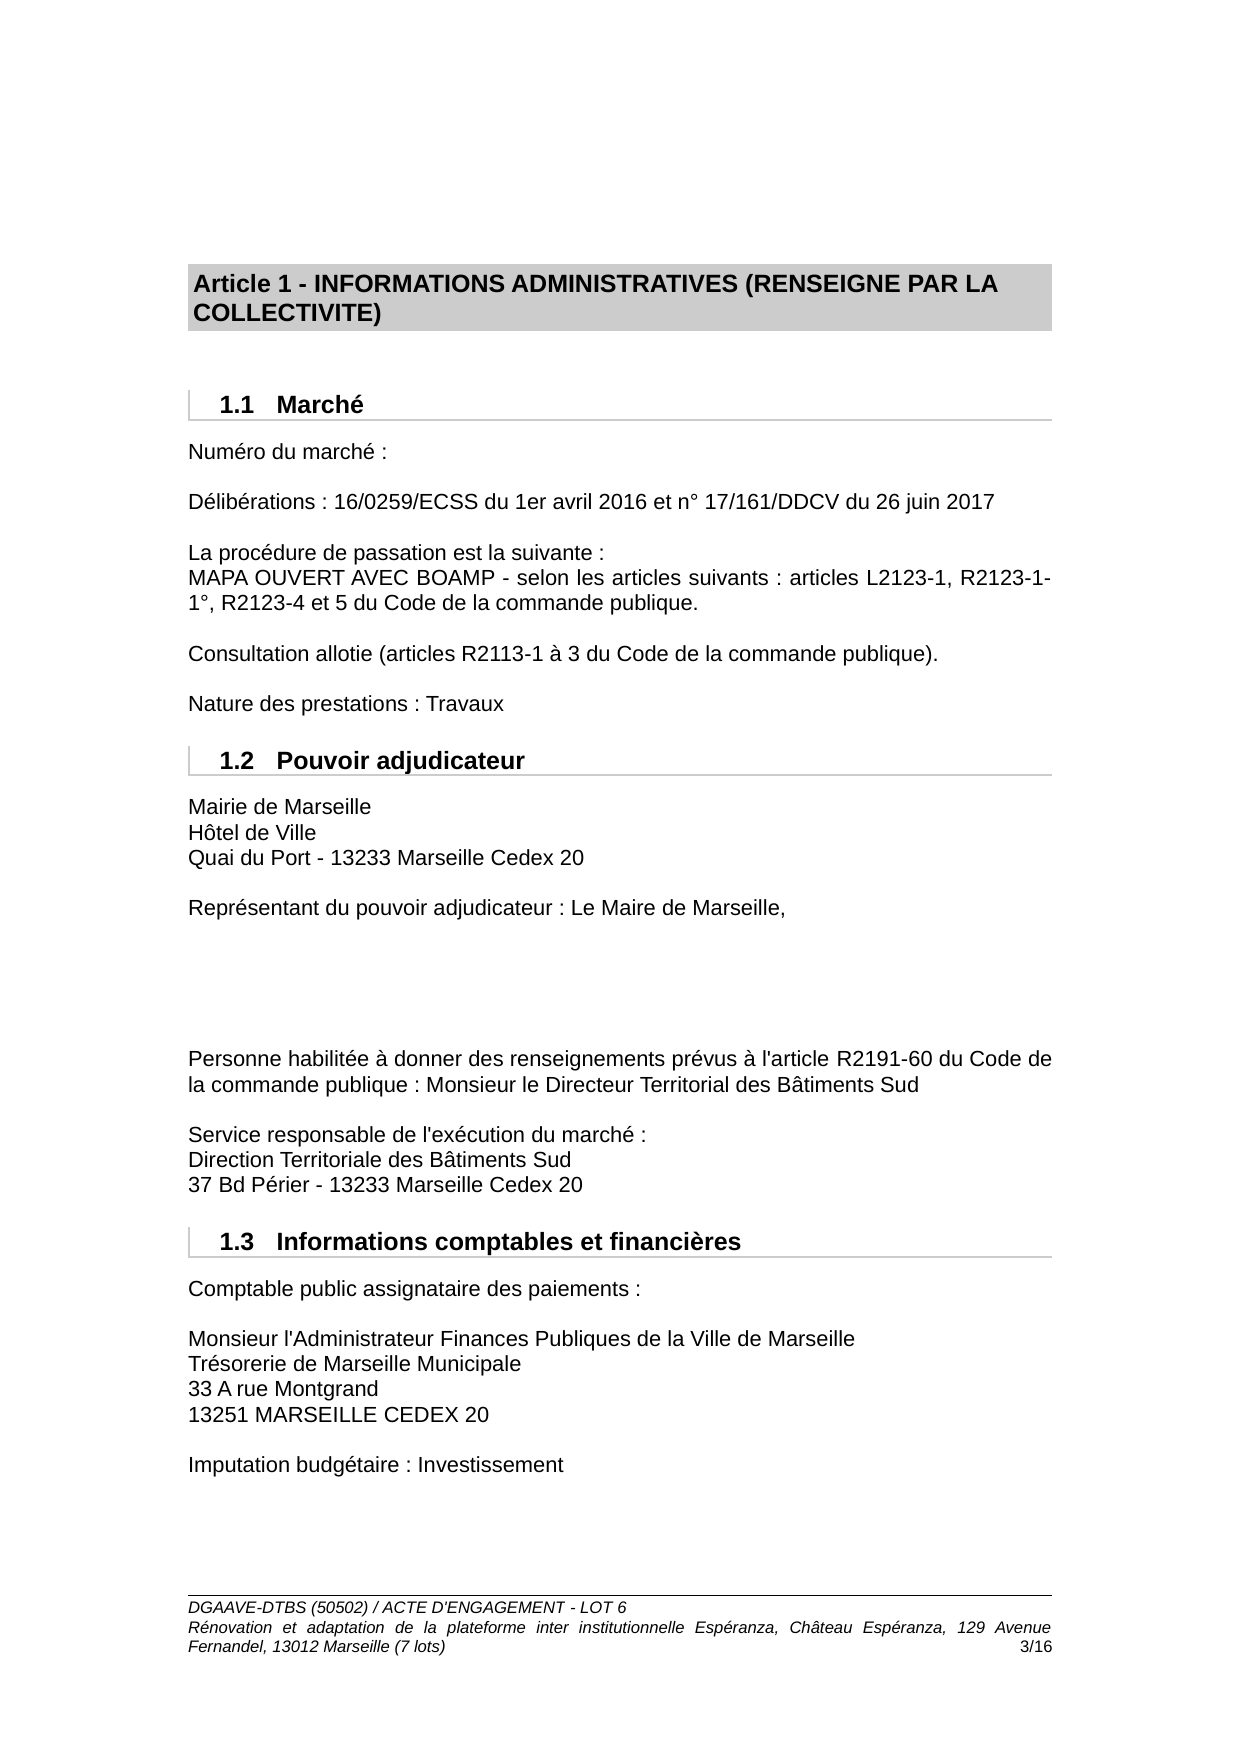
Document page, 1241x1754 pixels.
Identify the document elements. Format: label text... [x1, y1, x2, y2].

text Comptable public assignataire des paiements : [188, 1276, 1052, 1301]
text Représentant du pouvoir adjudicateur : Le Maire de Marseille, [188, 895, 1052, 920]
subtitle INFORMATIONS ADMINISTRATIVES (RENSEIGNE PAR LA COLLECTIVITE) [190, 266, 1050, 329]
subtitle Informations comptables et financières [190, 1227, 1052, 1256]
text Quai du Port - 13233 Marseille Cedex 20 [188, 844, 1052, 870]
text Hôtel de Ville [188, 819, 1052, 844]
text Service responsable de l'exécution du marché : [188, 1122, 1052, 1147]
subtitle Marché [190, 390, 1052, 419]
text Numéro du marché : [188, 439, 1052, 464]
text MAPA OUVERT AVEC BOAMP - selon les articles suivants : articles L2123-1, R2123-1-1°, R2123-4 et 5 du Code de la commande publique. [188, 565, 1052, 615]
text Imputation budgétaire : Investissement [188, 1452, 1052, 1477]
text Nature des prestations : Travaux [188, 691, 1052, 716]
text Consultation allotie (articles R2113-1 à 3 du Code de la commande publique). [188, 641, 1052, 666]
text Personne habilitée à donner des renseignements prévus à l'article R2191-60 du Code de la commande publique : Monsieur le Directeur Territorial des Bâtiments Sud [188, 1046, 1052, 1097]
text Direction Territoriale des Bâtiments Sud [188, 1147, 1052, 1172]
text Mairie de Marseille [188, 794, 1052, 819]
text Délibérations : 16/0259/ECSS du 1er avril 2016 et n° 17/161/DDCV du 26 juin 2017 [188, 489, 1052, 514]
text La procédure de passation est la suivante : [188, 540, 1052, 565]
text 33 A rue Montgrand [188, 1376, 1052, 1402]
text 13251 MARSEILLE CEDEX 20 [188, 1402, 1052, 1427]
text Monsieur l'Administrateur Finances Publiques de la Ville de Marseille [188, 1326, 1052, 1351]
text Trésorerie de Marseille Municipale [188, 1351, 1052, 1376]
text 37 Bd Périer - 13233 Marseille Cedex 20 [188, 1172, 1052, 1197]
subtitle Pouvoir adjudicateur [190, 746, 1052, 774]
